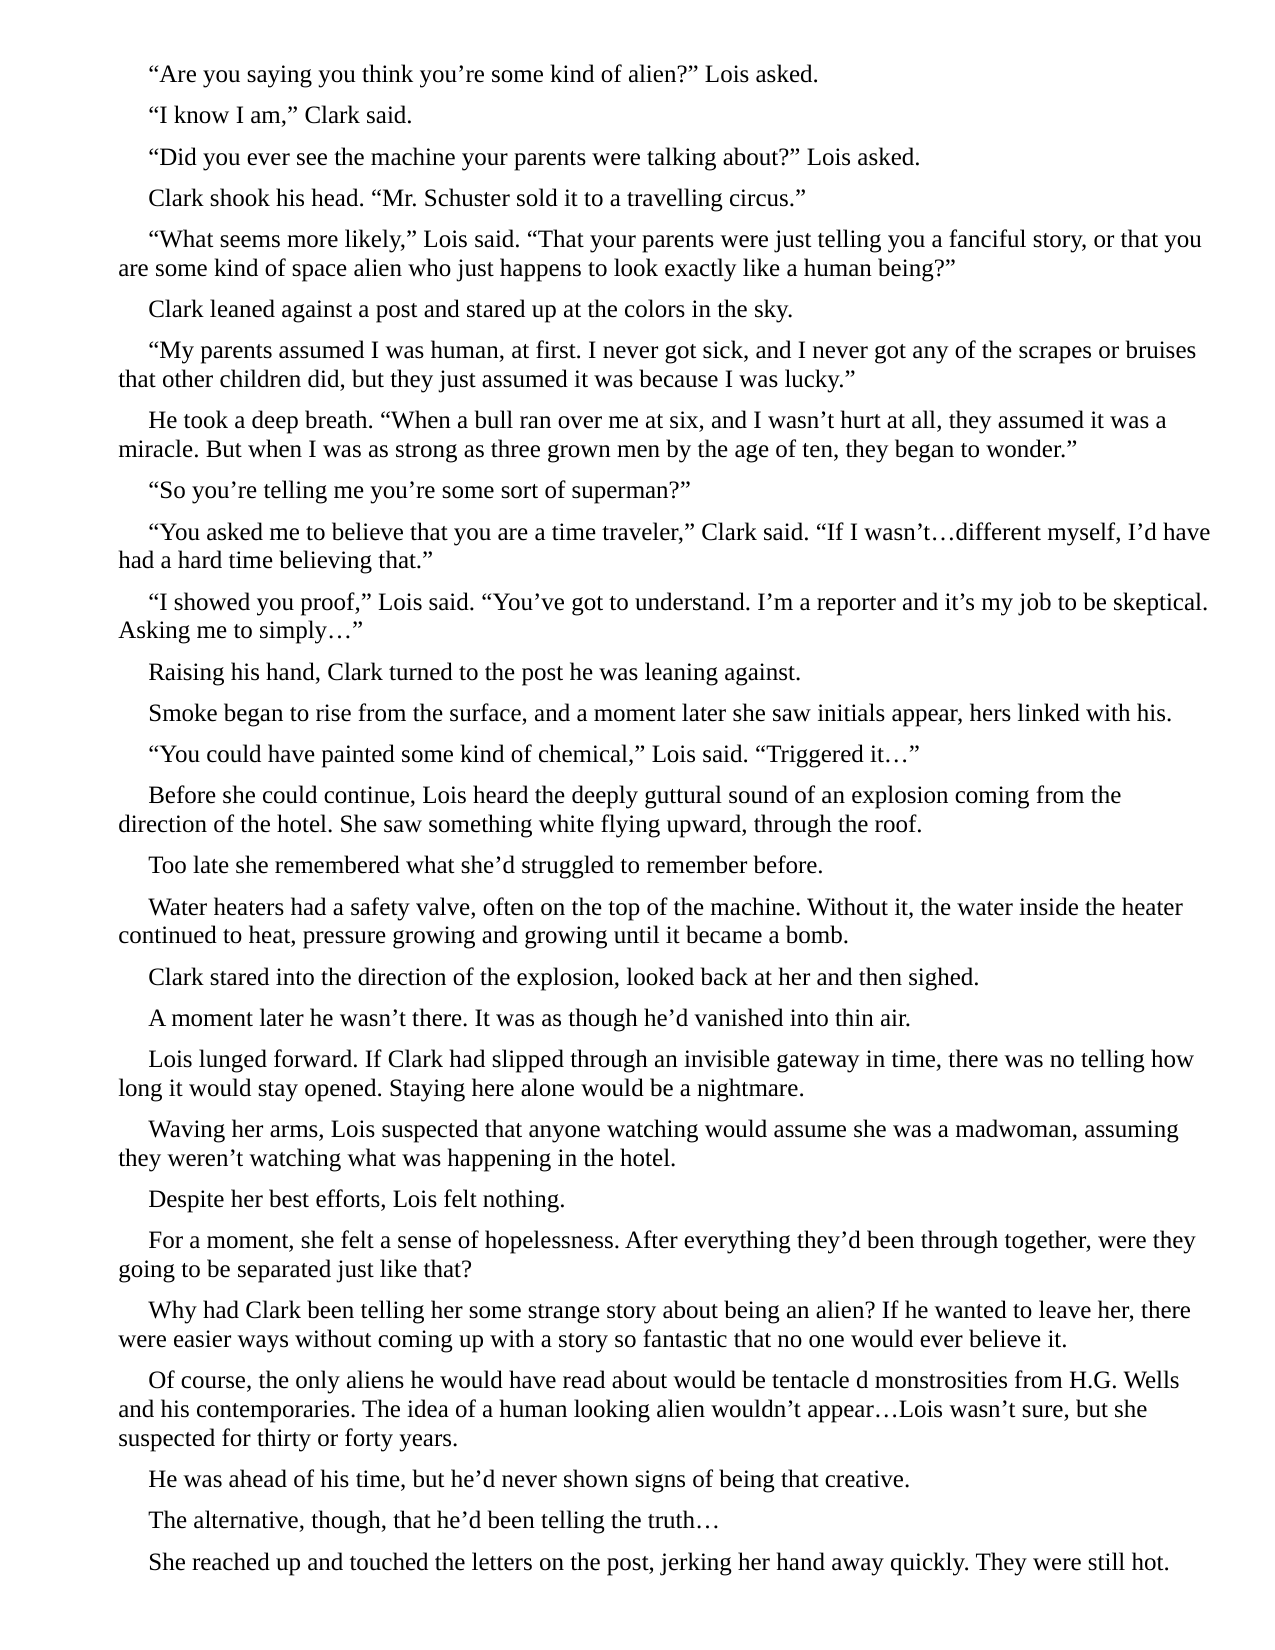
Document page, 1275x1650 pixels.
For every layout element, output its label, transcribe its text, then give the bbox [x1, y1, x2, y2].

text Lois lunged forward. If Clark had slipped through an invisible gateway in time, there was no telling how long it would stay opened. Staying here alone would be a nightmare. [118, 1044, 1216, 1102]
text “Did you ever see the machine your parents were talking about?” Lois asked. [118, 142, 1216, 170]
text “My parents assumed I was human, at first. I never got sick, and I never got any of the scrapes or bruises that other children did, but they just assumed it was because I was lucky.” [118, 335, 1216, 393]
text A moment later he wasn’t there. It was as though he’d vanished into thin air. [118, 1003, 1216, 1032]
text Despite her best efforts, Lois felt nothing. [118, 1184, 1216, 1213]
text Clark leaned against a post and stared up at the colors in the sky. [118, 294, 1216, 323]
text Raising his hand, Clark turned to the post he was leaning against. [118, 657, 1216, 685]
text Clark stared into the direction of the explosion, looked back at her and then sighed. [118, 962, 1216, 990]
text Of course, the only aliens he would have read about would be tentacle d monstrosities from H.G. Wells and his contemporaries. The idea of a human looking alien wouldn’t appear…Lois wasn’t sure, but she suspected for thirty or forty years. [118, 1365, 1216, 1452]
text The alternative, though, that he’d been telling the truth… [118, 1505, 1216, 1534]
text Clark shook his head. “Mr. Schuster sold it to a travelling circus.” [118, 183, 1216, 212]
text “So you’re telling me you’re some sort of superman?” [118, 475, 1216, 504]
text “You asked me to believe that you are a time traveler,” Clark said. “If I wasn’t…different myself, I’d have had a hard time believing that.” [118, 517, 1216, 574]
text He took a deep breath. “When a bull ran over me at six, and I wasn’t hurt at all, they assumed it was a miracle. But when I was as strong as three grown men by the age of ten, they began to wonder.” [118, 405, 1216, 463]
text “Are you saying you think you’re some kind of alien?” Lois asked. [118, 59, 1216, 88]
text Before she could continue, Lois heard the deeply guttural sound of an explosion coming from the direction of the hotel. She saw something white flying upward, through the roof. [118, 780, 1216, 838]
text Waving her arms, Lois suspected that anyone watching would assume she was a madwoman, assuming they weren’t watching what was happening in the hotel. [118, 1114, 1216, 1172]
text For a moment, she felt a sense of hopelessness. After everything they’d been through together, were they going to be separated just like that? [118, 1225, 1216, 1283]
text Why had Clark been telling her some strange story about being an alien? If he wanted to leave her, there were easier ways without coming up with a story so fantastic that no one would ever believe it. [118, 1295, 1216, 1353]
text “What seems more likely,” Lois said. “That your parents were just telling you a fanciful story, or that you are some kind of space alien who just happens to look exactly like a human being?” [118, 224, 1216, 282]
text Too late she remembered what she’d struggled to remember before. [118, 850, 1216, 879]
text Water heaters had a safety valve, often on the top of the machine. Without it, the water inside the heater continued to heat, pressure growing and growing until it became a bomb. [118, 892, 1216, 949]
text “You could have painted some kind of chemical,” Lois said. “Triggered it…” [118, 739, 1216, 768]
text She reached up and touched the letters on the post, jerking her hand away quickly. They were still hot. [118, 1547, 1216, 1575]
text “I know I am,” Clark said. [118, 100, 1216, 129]
text He was ahead of his time, but he’d never shown signs of being that creative. [118, 1464, 1216, 1493]
text “I showed you proof,” Lois said. “You’ve got to understand. I’m a reporter and it’s my job to be skeptical. Asking me to simply…” [118, 587, 1216, 644]
text Smoke began to rise from the surface, and a moment later she saw initials appear, hers linked with his. [118, 698, 1216, 727]
